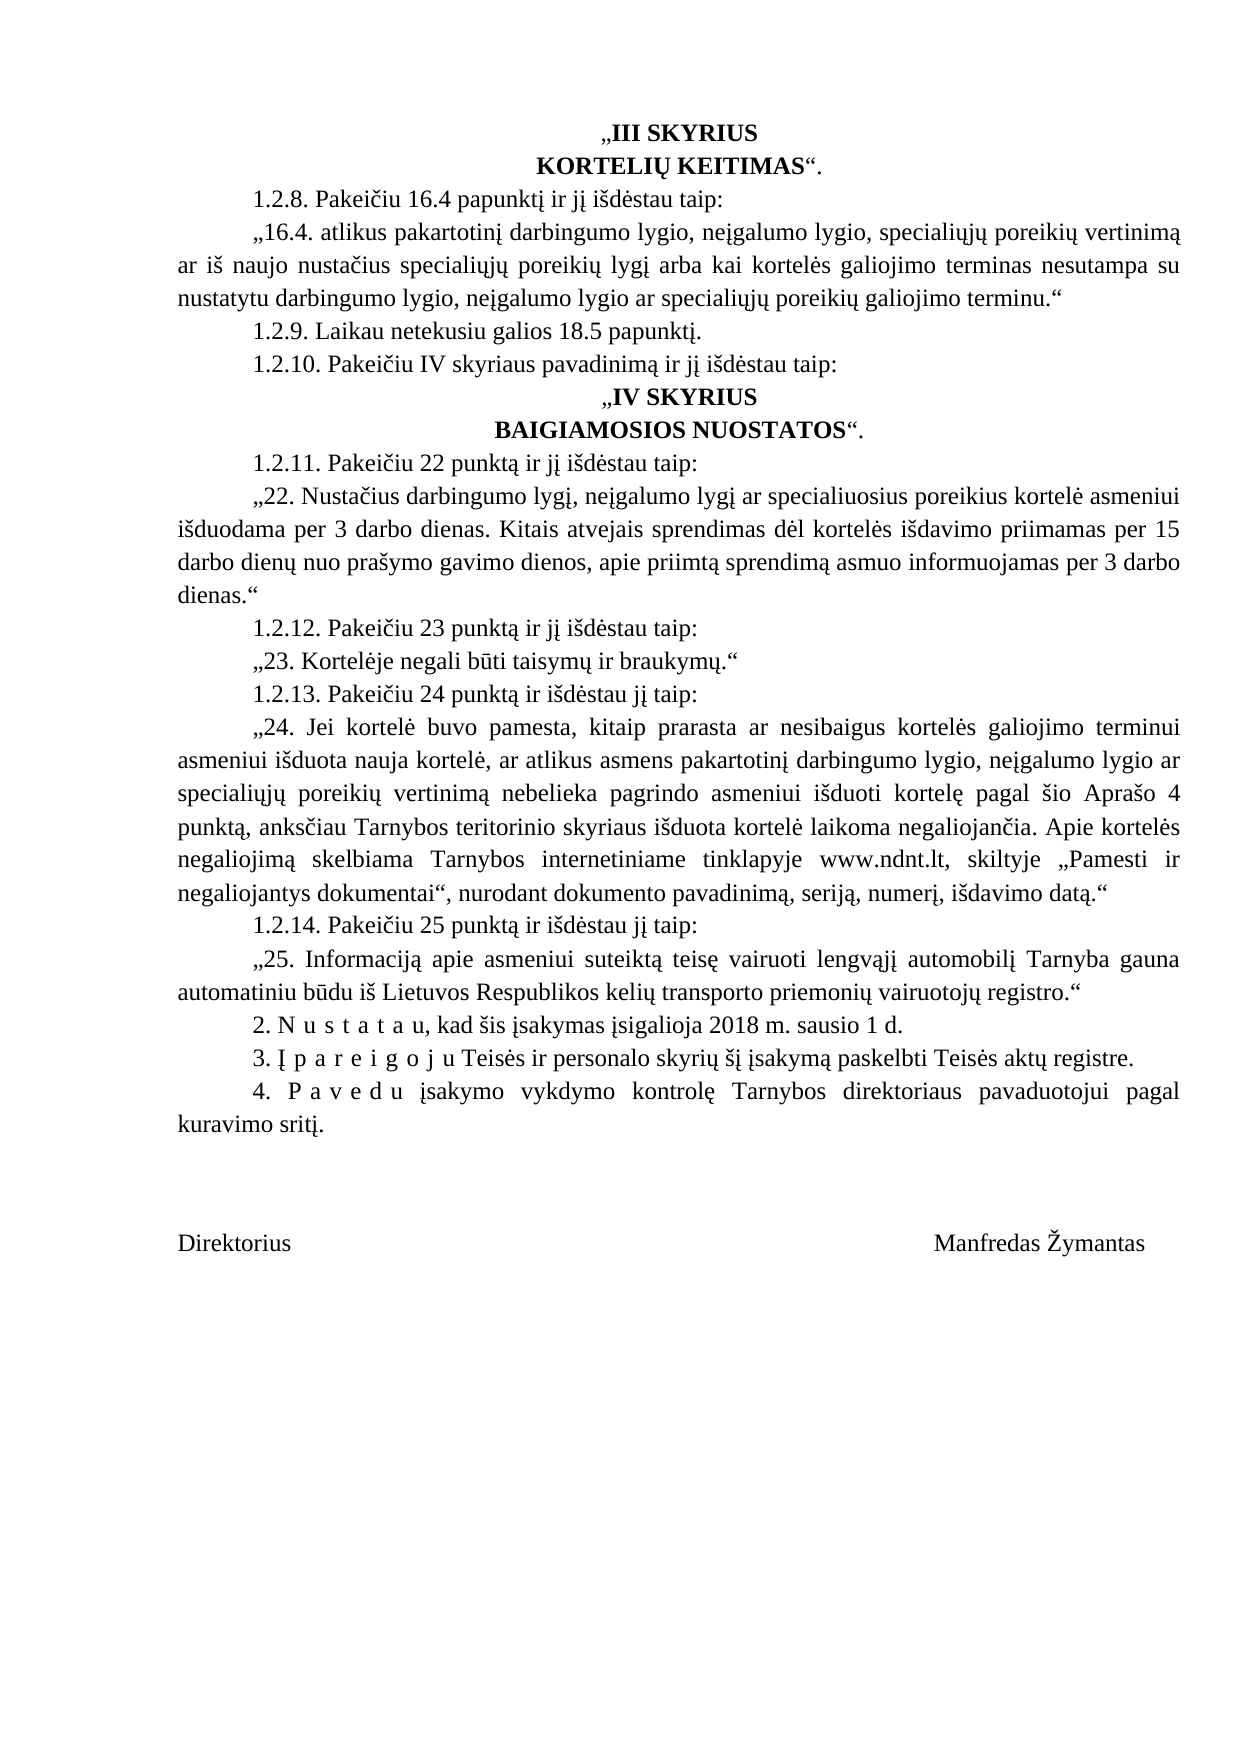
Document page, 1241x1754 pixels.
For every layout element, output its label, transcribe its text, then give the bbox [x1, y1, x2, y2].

text „22. Nustačius darbingumo lygį, neįgalumo lygį ar specialiuosius poreikius kortelė asmeniui išduodama per 3 darbo dienas. Kitais atvejais sprendimas dėl kortelės išdavimo priimamas per 15 darbo dienų nuo prašymo gavimo dienos, apie priimtą sprendimą asmuo informuojamas per 3 darbo dienas.“ [177, 481, 1181, 609]
text „III SKYRIUS [177, 118, 1181, 147]
text 1.2.14. Pakeičiu 25 punktą ir išdėstau jį taip: [177, 911, 1181, 939]
text 4. Pavedu įsakymo vykdymo kontrolę Tarnybos direktoriaus pavaduotojui pagal kuravimo sritį. [177, 1076, 1181, 1137]
text 1.2.9. Laikau netekusiu galios 18.5 papunktį. [177, 316, 1181, 345]
text „24. Jei kortelė buvo pamesta, kitaip prarasta ar nesibaigus kortelės galiojimo terminui asmeniui išduota nauja kortelė, ar atlikus asmens pakartotinį darbingumo lygio, neįgalumo lygio ar specialiųjų poreikių vertinimą nebelieka pagrindo asmeniui išduoti kortelę pagal šio Aprašo 4 punktą, anksčiau Tarnybos teritorinio skyriaus išduota kortelė laikoma negaliojančia. Apie kortelės negaliojimą skelbiama Tarnybos internetiniame tinklapyje www.ndnt.lt, skiltyje „Pamesti ir negaliojantys dokumentai“, nurodant dokumento pavadinimą, seriją, numerį, išdavimo datą.“ [177, 712, 1181, 906]
text 1.2.13. Pakeičiu 24 punktą ir išdėstau jį taip: [177, 679, 1181, 708]
text KORTELIŲ KEITIMAS“. [177, 151, 1181, 180]
text 1.2.12. Pakeičiu 23 punktą ir jį išdėstau taip: [177, 613, 1181, 642]
text 1.2.10. Pakeičiu IV skyriaus pavadinimą ir jį išdėstau taip: [177, 349, 1181, 378]
text Direktorius Manfredas Žymantas [177, 1228, 1181, 1257]
text 2. Nustatau, kad šis įsakymas įsigalioja 2018 m. sausio 1 d. [177, 1010, 1181, 1038]
text 1.2.11. Pakeičiu 22 punktą ir jį išdėstau taip: [177, 448, 1181, 477]
text „16.4. atlikus pakartotinį darbingumo lygio, neįgalumo lygio, specialiųjų poreikių vertinimą ar iš naujo nustačius specialiųjų poreikių lygį arba kai kortelės galiojimo terminas nesutampa su nustatytu darbingumo lygio, neįgalumo lygio ar specialiųjų poreikių galiojimo terminu.“ [177, 217, 1181, 312]
text „IV SKYRIUS [177, 382, 1181, 411]
text „25. Informaciją apie asmeniui suteiktą teisę vairuoti lengvąjį automobilį Tarnyba gauna automatiniu būdu iš Lietuvos Respublikos kelių transporto priemonių vairuotojų registro.“ [177, 944, 1181, 1005]
text „23. Kortelėje negali būti taisymų ir braukymų.“ [177, 646, 1181, 675]
text 1.2.8. Pakeičiu 16.4 papunktį ir jį išdėstau taip: [177, 184, 1181, 213]
text BAIGIAMOSIOS NUOSTATOS“. [177, 415, 1181, 444]
text 3. Įpareigoju Teisės ir personalo skyrių šį įsakymą paskelbti Teisės aktų registre. [177, 1043, 1181, 1071]
